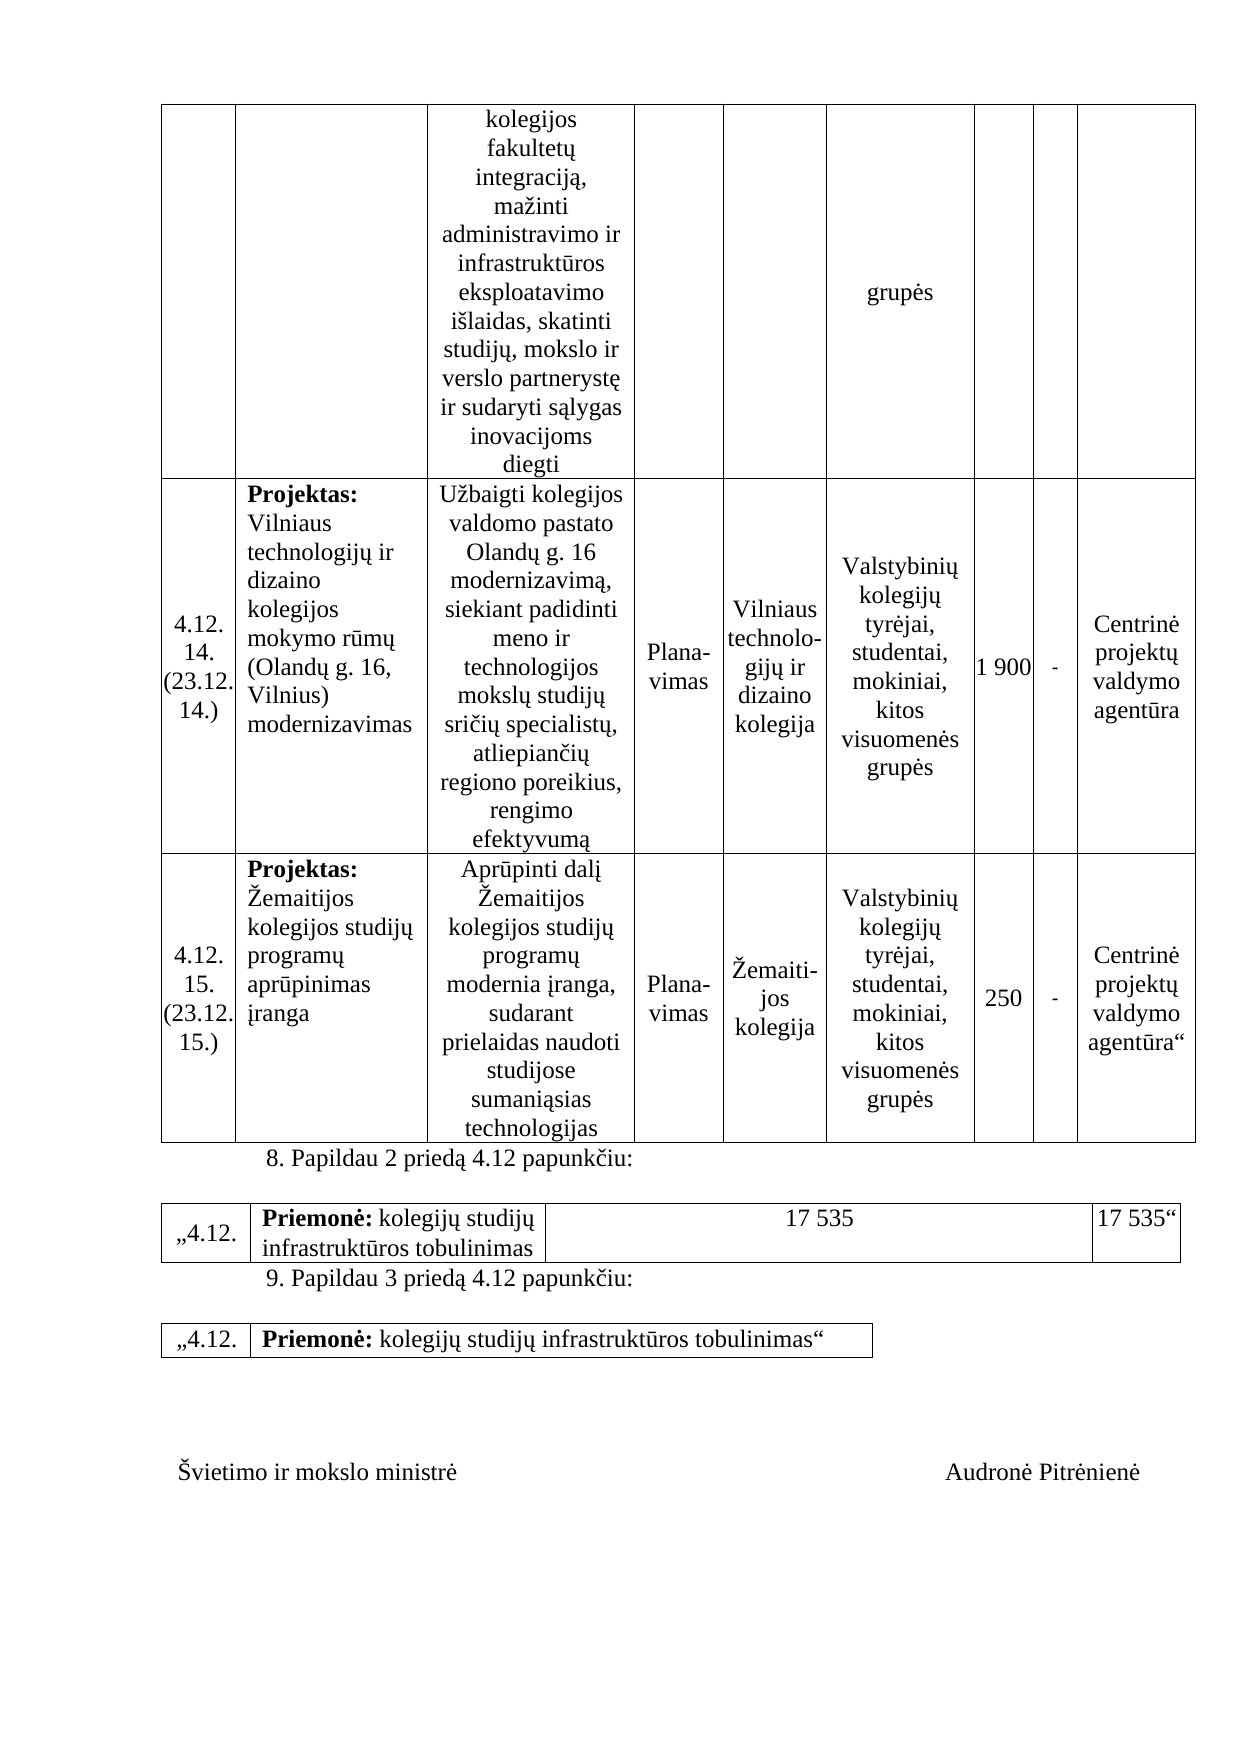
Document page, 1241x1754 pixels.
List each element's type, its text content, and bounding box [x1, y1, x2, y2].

table_cell [236, 105, 427, 478]
table_cell Projektas: Žemaitijos kolegijos studijų programų aprūpinimas įranga [236, 854, 427, 1142]
table_cell Centrinė projektų valdymo agentūra [1078, 479, 1195, 853]
table_cell - [1034, 105, 1077, 478]
text Švietimo ir mokslo ministrė Audronė Pitrėnienė [177, 1457, 1181, 1486]
table_cell [975, 105, 1033, 478]
table_header 17 535 [546, 1204, 1092, 1262]
table_cell Plana-vimas [635, 479, 723, 853]
table_cell - [1034, 854, 1077, 1142]
table_cell [162, 105, 235, 478]
table_cell grupės [827, 105, 974, 478]
table_cell Žemaiti-jos kolegija [724, 854, 826, 1142]
table_cell Užbaigti kolegijos valdomo pastato Olandų g. 16 modernizavimą, siekiant padidinti meno ir technologijos mokslų studijų sričių specialistų, atliepiančių regiono poreikius, rengimo efektyvumą [428, 479, 634, 853]
text 8. Papildau 2 priedą 4.12 papunkčiu: [177, 1143, 1181, 1171]
table_cell 4.12.15. (23.12.15.) [162, 854, 235, 1142]
table_cell Valstybinių kolegijų tyrėjai, studentai, mokiniai, kitos visuomenės grupės [827, 854, 974, 1142]
table_cell - [1034, 479, 1077, 853]
table_cell Centrinė projektų valdymo agentūra“ [1078, 854, 1195, 1142]
table_header „4.12. [162, 1204, 250, 1262]
table_cell [1078, 105, 1195, 478]
table_cell Valstybinių kolegijų tyrėjai, studentai, mokiniai, kitos visuomenės grupės [827, 479, 974, 853]
text 9. Papildau 3 priedą 4.12 papunkčiu: [177, 1263, 1181, 1292]
table_cell [635, 105, 723, 478]
table_cell 1 900 [975, 479, 1033, 853]
table_header „4.12. [162, 1324, 250, 1357]
table_header Priemonė: kolegijų studijų infrastruktūros tobulinimas“ [251, 1324, 872, 1357]
table_cell Aprūpinti dalį Žemaitijos kolegijos studijų programų modernia įranga, sudarant prielaidas naudoti studijose sumaniąsias technologijas [428, 854, 634, 1142]
table_cell 4.12.14. (23.12.14.) [162, 479, 235, 853]
table_cell 250 [975, 854, 1033, 1142]
table_cell kolegijos fakultetų integraciją, mažinti administravimo ir infrastruktūros eksploatavimo išlaidas, skatinti studijų, mokslo ir verslo partnerystę ir sudaryti sąlygas inovacijoms diegti [428, 105, 634, 478]
table_header Priemonė: kolegijų studijų infrastruktūros tobulinimas [251, 1204, 545, 1262]
table_header 17 535“ [1093, 1204, 1180, 1262]
table_cell Projektas: Vilniaus technologijų ir dizaino kolegijos mokymo rūmų (Olandų g. 16, Vilnius) modernizavimas [236, 479, 427, 853]
table_cell Vilniaus technolo-gijų ir dizaino kolegija [724, 479, 826, 853]
table_cell Plana-vimas [635, 854, 723, 1142]
table_cell [724, 105, 826, 478]
